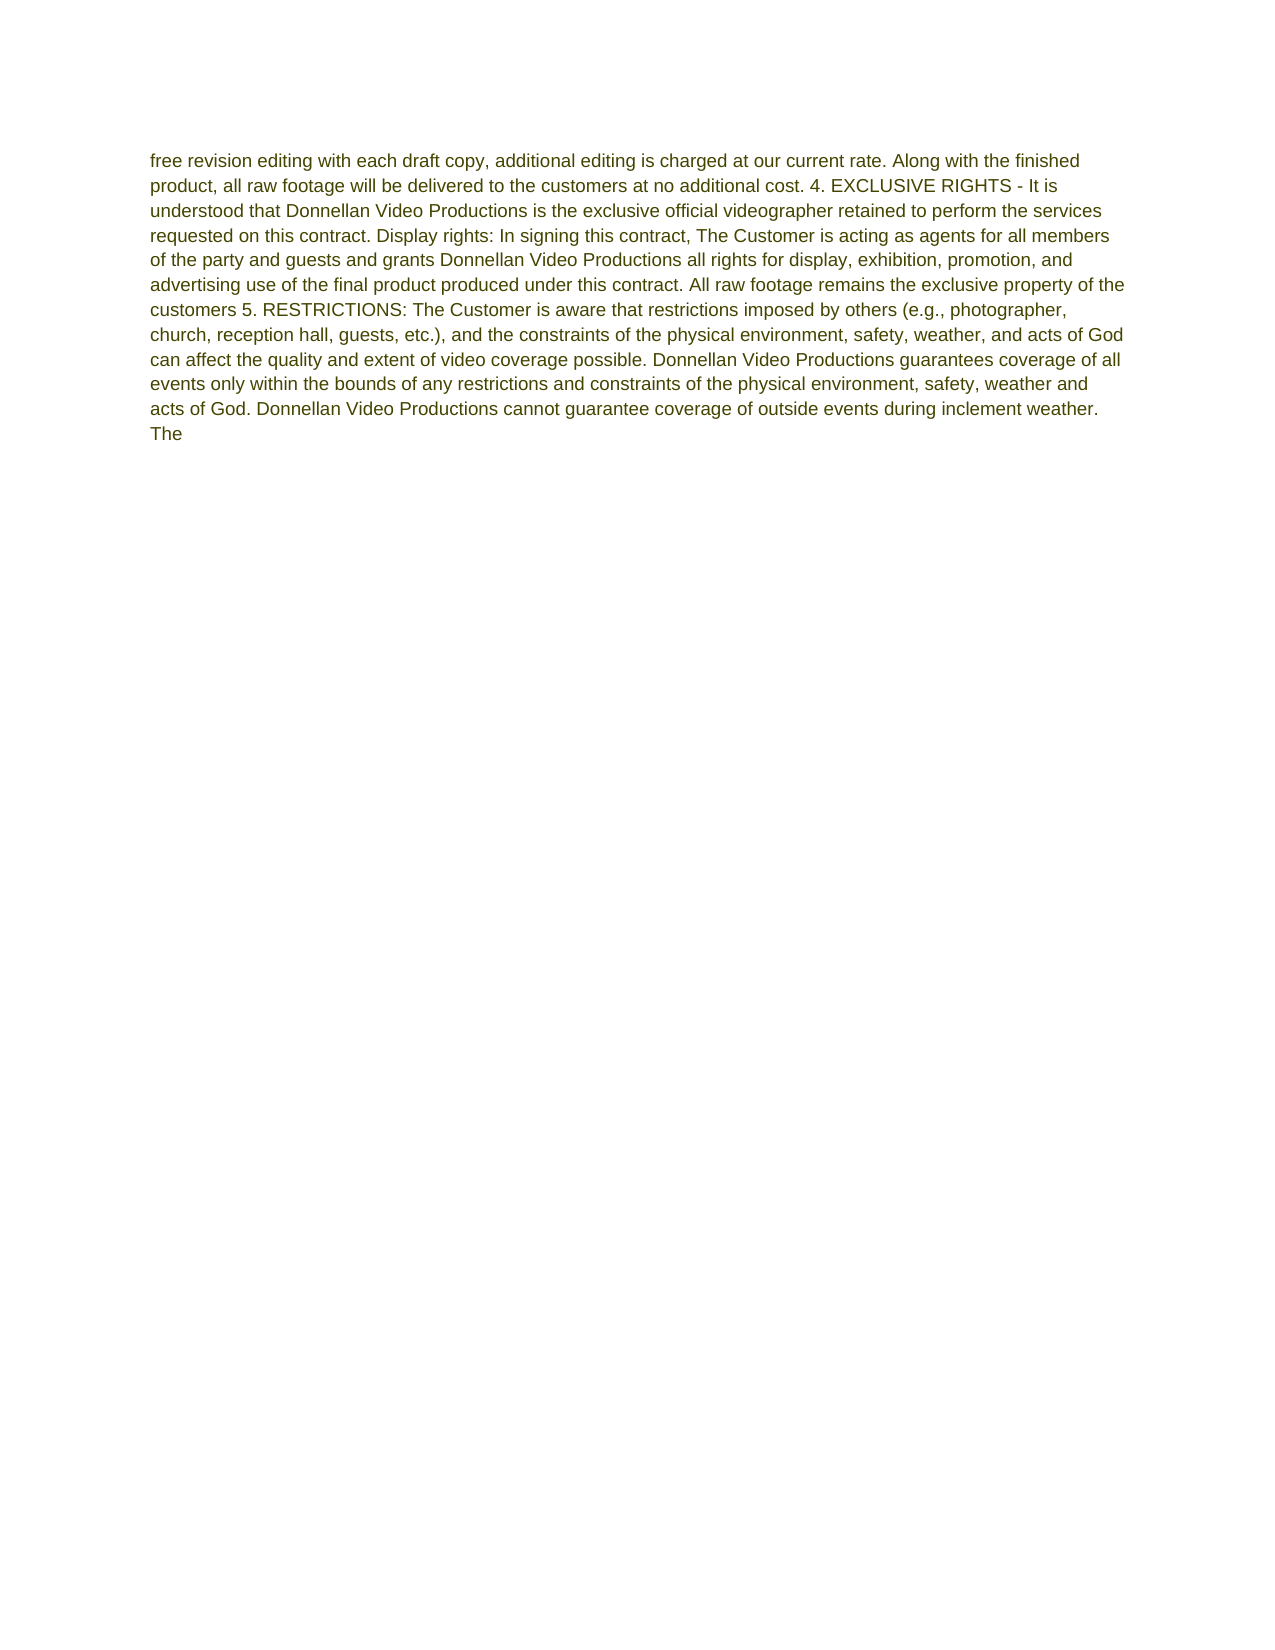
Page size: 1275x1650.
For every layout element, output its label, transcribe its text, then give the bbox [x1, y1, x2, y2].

text free revision editing with each draft copy, additional editing is charged at our current rate. Along with the finished product, all raw footage will be delivered to the customers at no additional cost. 4. EXCLUSIVE RIGHTS - It is understood that Donnellan Video Productions is the exclusive official videographer retained to perform the services requested on this contract. Display rights: In signing this contract, The Customer is acting as agents for all members of the party and guests and grants Donnellan Video Productions all rights for display, exhibition, promotion, and advertising use of the final product produced under this contract. All raw footage remains the exclusive property of the customers 5. RESTRICTIONS: The Customer is aware that restrictions imposed by others (e.g., photographer, church, reception hall, guests, etc.), and the constraints of the physical environment, safety, weather, and acts of God can affect the quality and extent of video coverage possible. Donnellan Video Productions guarantees coverage of all events only within the bounds of any restrictions and constraints of the physical environment, safety, weather and acts of God. Donnellan Video Productions cannot guarantee coverage of outside events during inclement weather. The [150, 150, 1125, 444]
